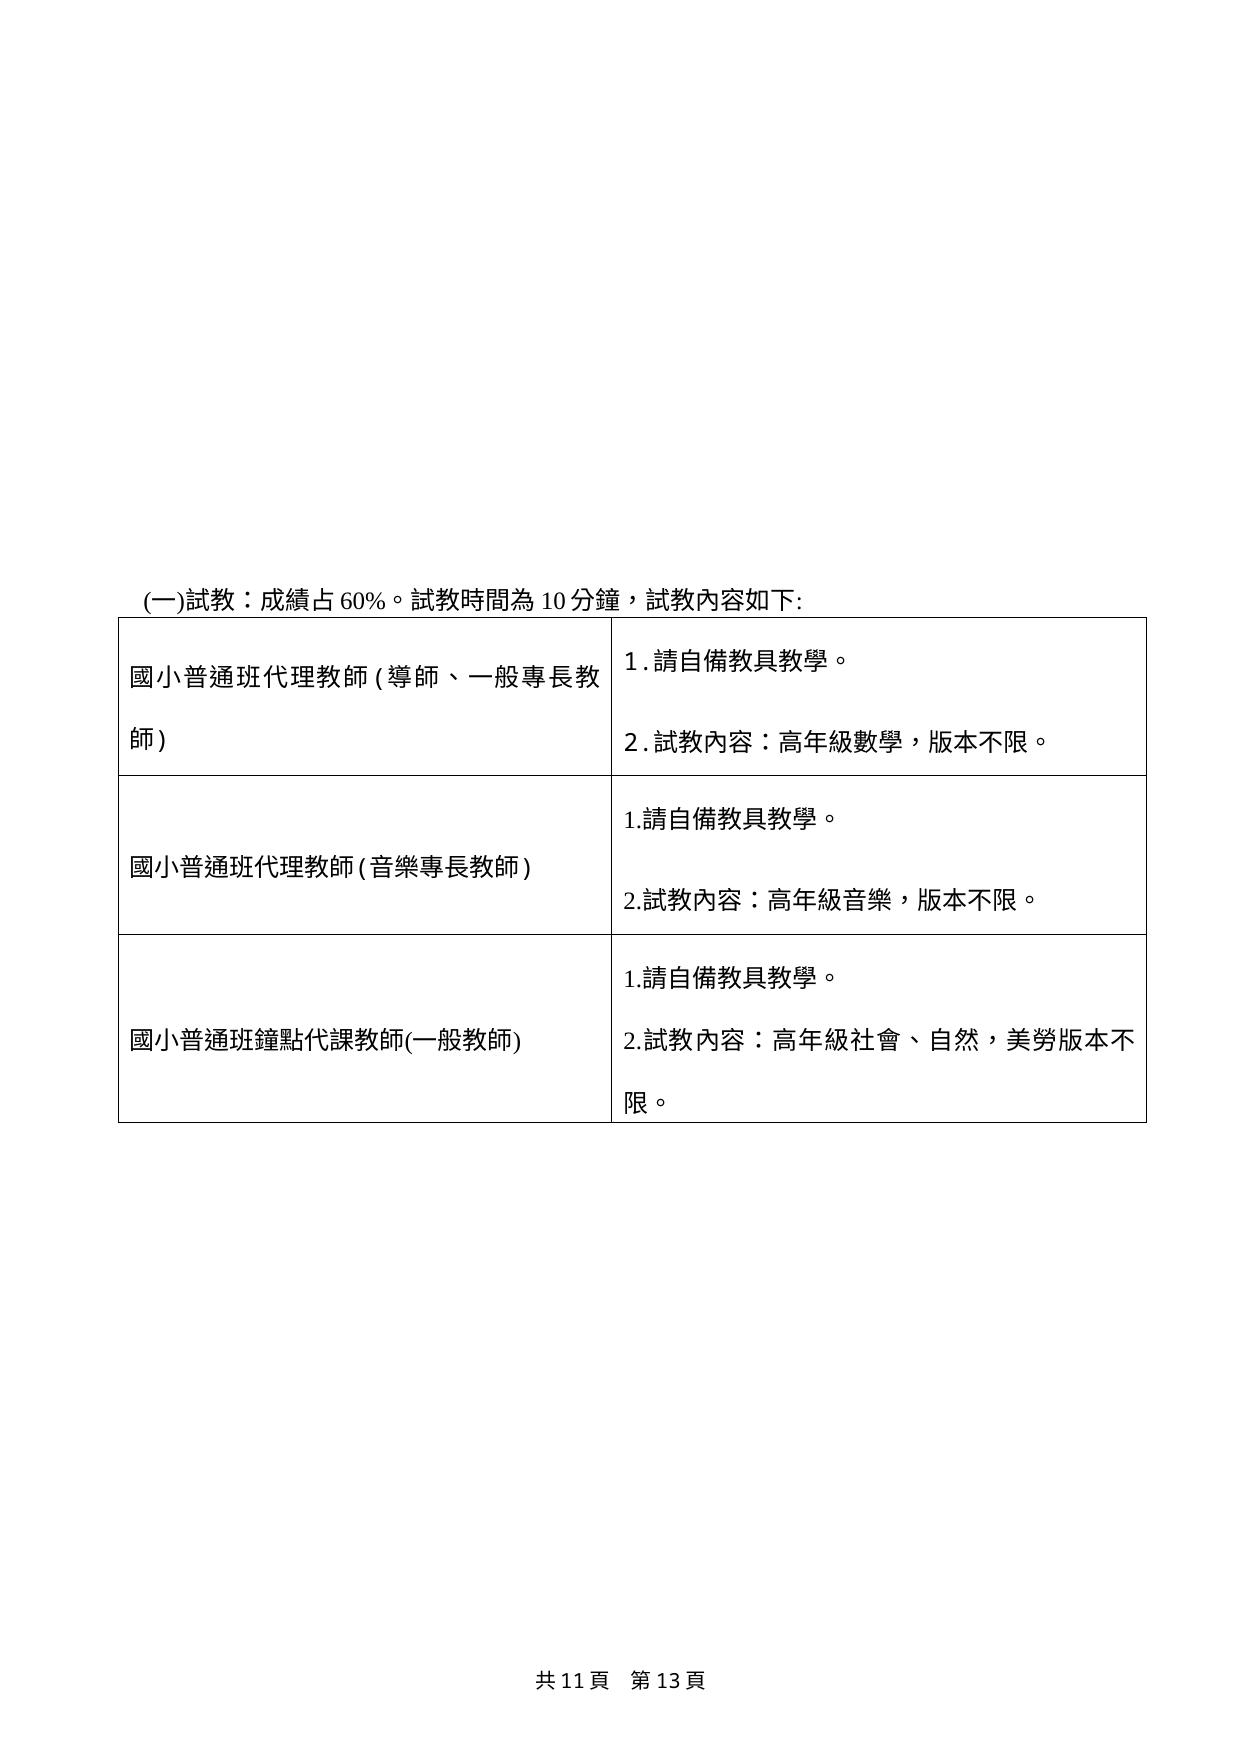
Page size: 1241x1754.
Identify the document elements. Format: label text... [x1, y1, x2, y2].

table_cell 國小普通班代理教師(音樂專長教師) [119, 776, 611, 934]
table_cell 國小普通班鐘點代課教師(一般教師) [119, 935, 611, 1122]
text (一)試教：成績占60%。試教時間為10分鐘，試教內容如下: [118, 581, 1122, 617]
table_header 1.請自備教具教學。 2.試教內容：高年級數學，版本不限。 [612, 618, 1146, 775]
table_cell 1.請自備教具教學。 2.試教內容：高年級社會、自然，美勞版本不限。 [612, 935, 1146, 1122]
table_header 國小普通班代理教師(導師、一般專長教師) [119, 618, 611, 775]
table_cell 1.請自備教具教學。 2.試教內容：高年級音樂，版本不限。 [612, 776, 1146, 934]
